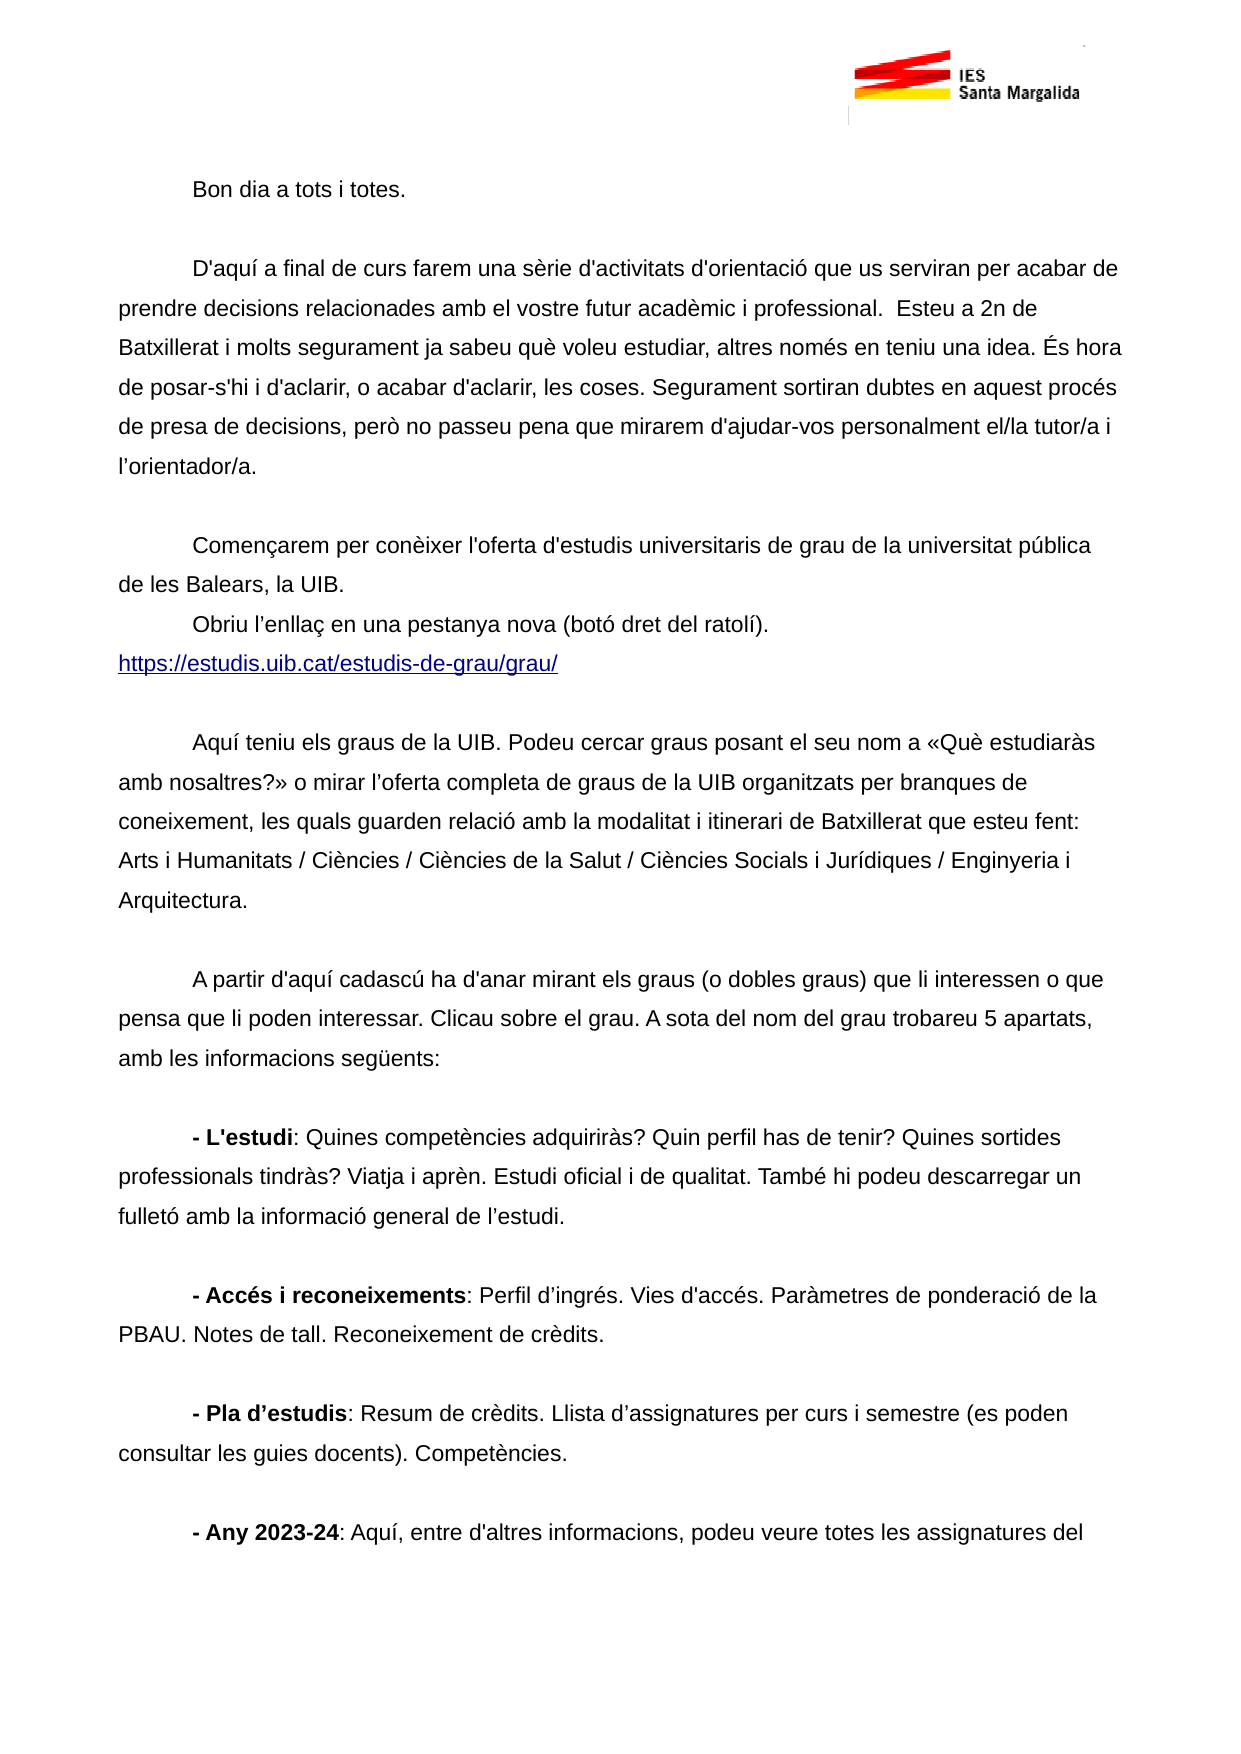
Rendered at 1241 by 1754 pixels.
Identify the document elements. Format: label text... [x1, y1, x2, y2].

text https://estudis.uib.cat/estudis-de-grau/grau/ [118, 650, 1122, 676]
text - L'estudi: Quines competències adquiriràs? Quin perfil has de tenir? Quines sortides professionals tindràs? Viatja i aprèn. Estudi oficial i de qualitat. També hi podeu descarregar un fulletó amb la informació general de l’estudi. [118, 1124, 1122, 1229]
text - Accés i reconeixements: Perfil d’ingrés. Vies d'accés. Paràmetres de ponderació de la PBAU. Notes de tall. Reconeixement de crèdits. [118, 1282, 1122, 1348]
text - Pla d’estudis: Resum de crèdits. Llista d’assignatures per curs i semestre (es poden consultar les guies docents). Competències. [118, 1400, 1122, 1466]
text - Any 2023-24: Aquí, entre d'altres informacions, podeu veure totes les assignatures del [118, 1519, 1122, 1545]
text Bon dia a tots i totes. [118, 176, 1122, 203]
text Obriu l’enllaç en una pestanya nova (botó dret del ratolí). [118, 611, 1122, 637]
text Aquí teniu els graus de la UIB. Podeu cercar graus posant el seu nom a «Què estudiaràs amb nosaltres?» o mirar l’oferta completa de graus de la UIB organitzats per branques de coneixement, les quals guarden relació amb la modalitat i itinerari de Batxillerat que esteu fent: Arts i Humanitats / Ciències / Ciències de la Salut / Ciències Socials i Jurídiques / Enginyeria i Arquitectura. [118, 729, 1122, 913]
text A partir d'aquí cadascú ha d'anar mirant els graus (o dobles graus) que li interessen o que pensa que li poden interessar. Clicau sobre el grau. A sota del nom del grau trobareu 5 apartats, amb les informacions següents: [118, 966, 1122, 1071]
text D'aquí a final de curs farem una sèrie d'activitats d'orientació que us serviran per acabar de prendre decisions relacionades amb el vostre futur acadèmic i professional. Esteu a 2n de Batxillerat i molts segurament ja sabeu què voleu estudiar, altres només en teniu una idea. És hora de posar-s'hi i d'aclarir, o acabar d'aclarir, les coses. Segurament sortiran dubtes en aquest procés de presa de decisions, però no passeu pena que mirarem d'ajudar-vos personalment el/la tutor/a i l’orientador/a. [118, 255, 1122, 479]
picture [848, 41, 1086, 125]
text Començarem per conèixer l'oferta d'estudis universitaris de grau de la universitat pública de les Balears, la UIB. [118, 532, 1122, 597]
